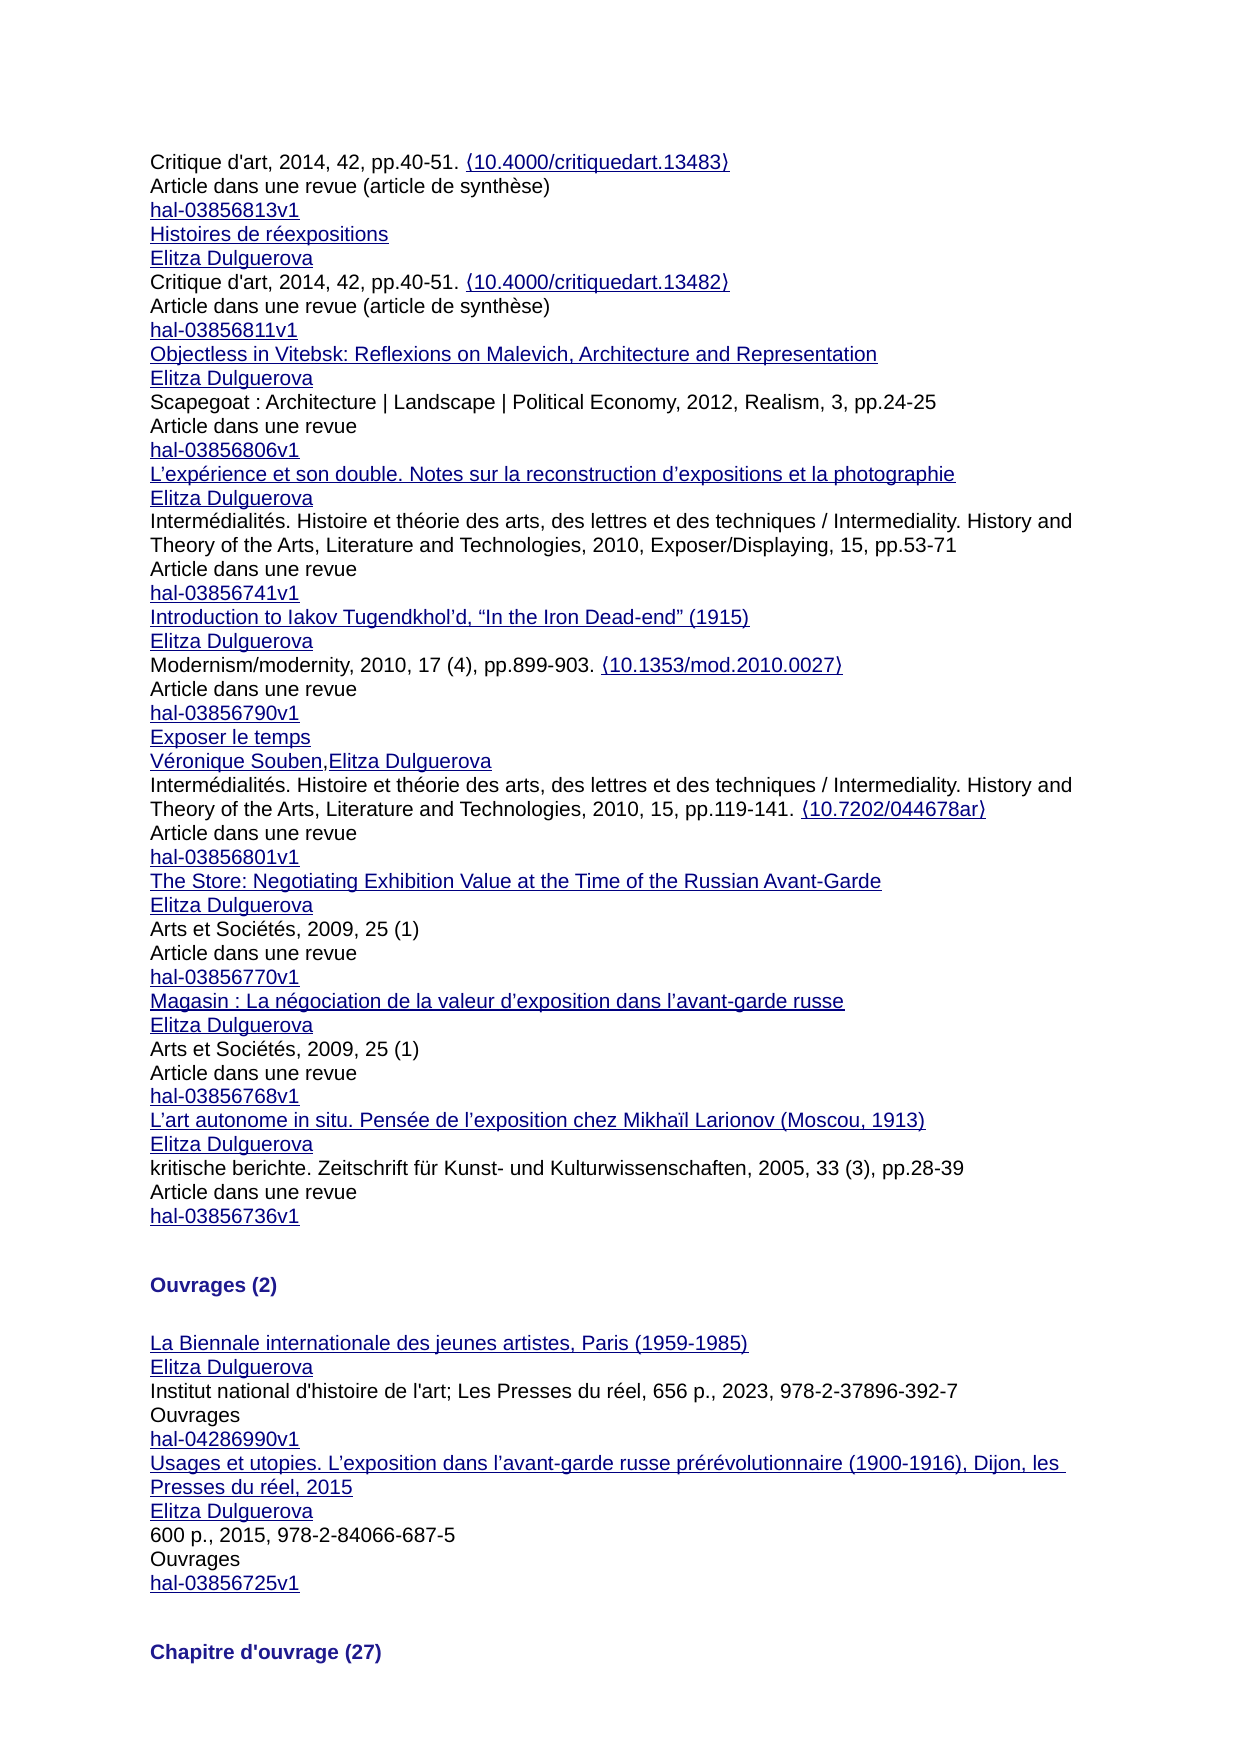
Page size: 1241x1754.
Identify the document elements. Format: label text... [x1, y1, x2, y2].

table_cell Usages et utopies. L’exposition dans l’avant-garde russe prérévolutionnaire (1900-1916), Dijon, les Presses du réel, 2015 Elitza Dulguerova 600 p., 2015, 978-2-84066-687-5 Ouvrages hal-03856725v1 [150, 1451, 1090, 1595]
table_cell Histoires de réexpositions Elitza Dulguerova Critique d'art, 2014, 42, pp.40-51. ⟨10.4000/critiquedart.13482⟩ Article dans une revue (article de synthèse) hal-03856811v1 [150, 222, 1090, 342]
subtitle Chapitre d'ouvrage (27) [150, 1639, 1090, 1663]
table_cell Critique d'art, 2014, 42, pp.40-51. ⟨10.4000/critiquedart.13483⟩ Article dans une revue (article de synthèse) hal-03856813v1 [150, 150, 1090, 222]
table_cell Introduction to Iakov Tugendkhol’d, “In the Iron Dead-end” (1915) Elitza Dulguerova Modernism/modernity, 2010, 17 (4), pp.899-903. ⟨10.1353/mod.2010.0027⟩ Article dans une revue hal-03856790v1 [150, 605, 1090, 725]
table_cell The Store: Negotiating Exhibition Value at the Time of the Russian Avant-Garde Elitza Dulguerova Arts et Sociétés, 2009, 25 (1) Article dans une revue hal-03856770v1 [150, 869, 1090, 988]
table_cell L’art autonome in situ. Pensée de l’exposition chez Mikhaïl Larionov (Moscou, 1913) Elitza Dulguerova kritische berichte. Zeitschrift für Kunst- und Kulturwissenschaften, 2005, 33 (3), pp.28-39 Article dans une revue hal-03856736v1 [150, 1108, 1090, 1228]
table_cell Exposer le temps Véronique Souben,Elitza Dulguerova Intermédialités. Histoire et théorie des arts, des lettres et des techniques / Intermediality. History and Theory of the Arts, Literature and Technologies, 2010, 15, pp.119-141. ⟨10.7202/044678ar⟩ Article dans une revue hal-03856801v1 [150, 725, 1090, 869]
table_cell Magasin : La négociation de la valeur d’exposition dans l’avant-garde russe Elitza Dulguerova Arts et Sociétés, 2009, 25 (1) Article dans une revue hal-03856768v1 [150, 989, 1090, 1108]
table_header La Biennale internationale des jeunes artistes, Paris (1959-1985) Elitza Dulguerova Institut national d'histoire de l'art; Les Presses du réel, 656 p., 2023, 978-2-37896-392-7 Ouvrages hal-04286990v1 [150, 1331, 1090, 1451]
table_cell Objectless in Vitebsk: Reflexions on Malevich, Architecture and Representation Elitza Dulguerova Scapegoat : Architecture | Landscape | Political Economy, 2012, Realism, 3, pp.24-25 Article dans une revue hal-03856806v1 [150, 342, 1090, 461]
subtitle Ouvrages (2) [150, 1273, 1090, 1297]
table_cell L’expérience et son double. Notes sur la reconstruction d’expositions et la photographie Elitza Dulguerova Intermédialités. Histoire et théorie des arts, des lettres et des techniques / Intermediality. History and Theory of the Arts, Literature and Technologies, 2010, Exposer/Displaying, 15, pp.53-71 Article dans une revue hal-03856741v1 [150, 461, 1090, 605]
